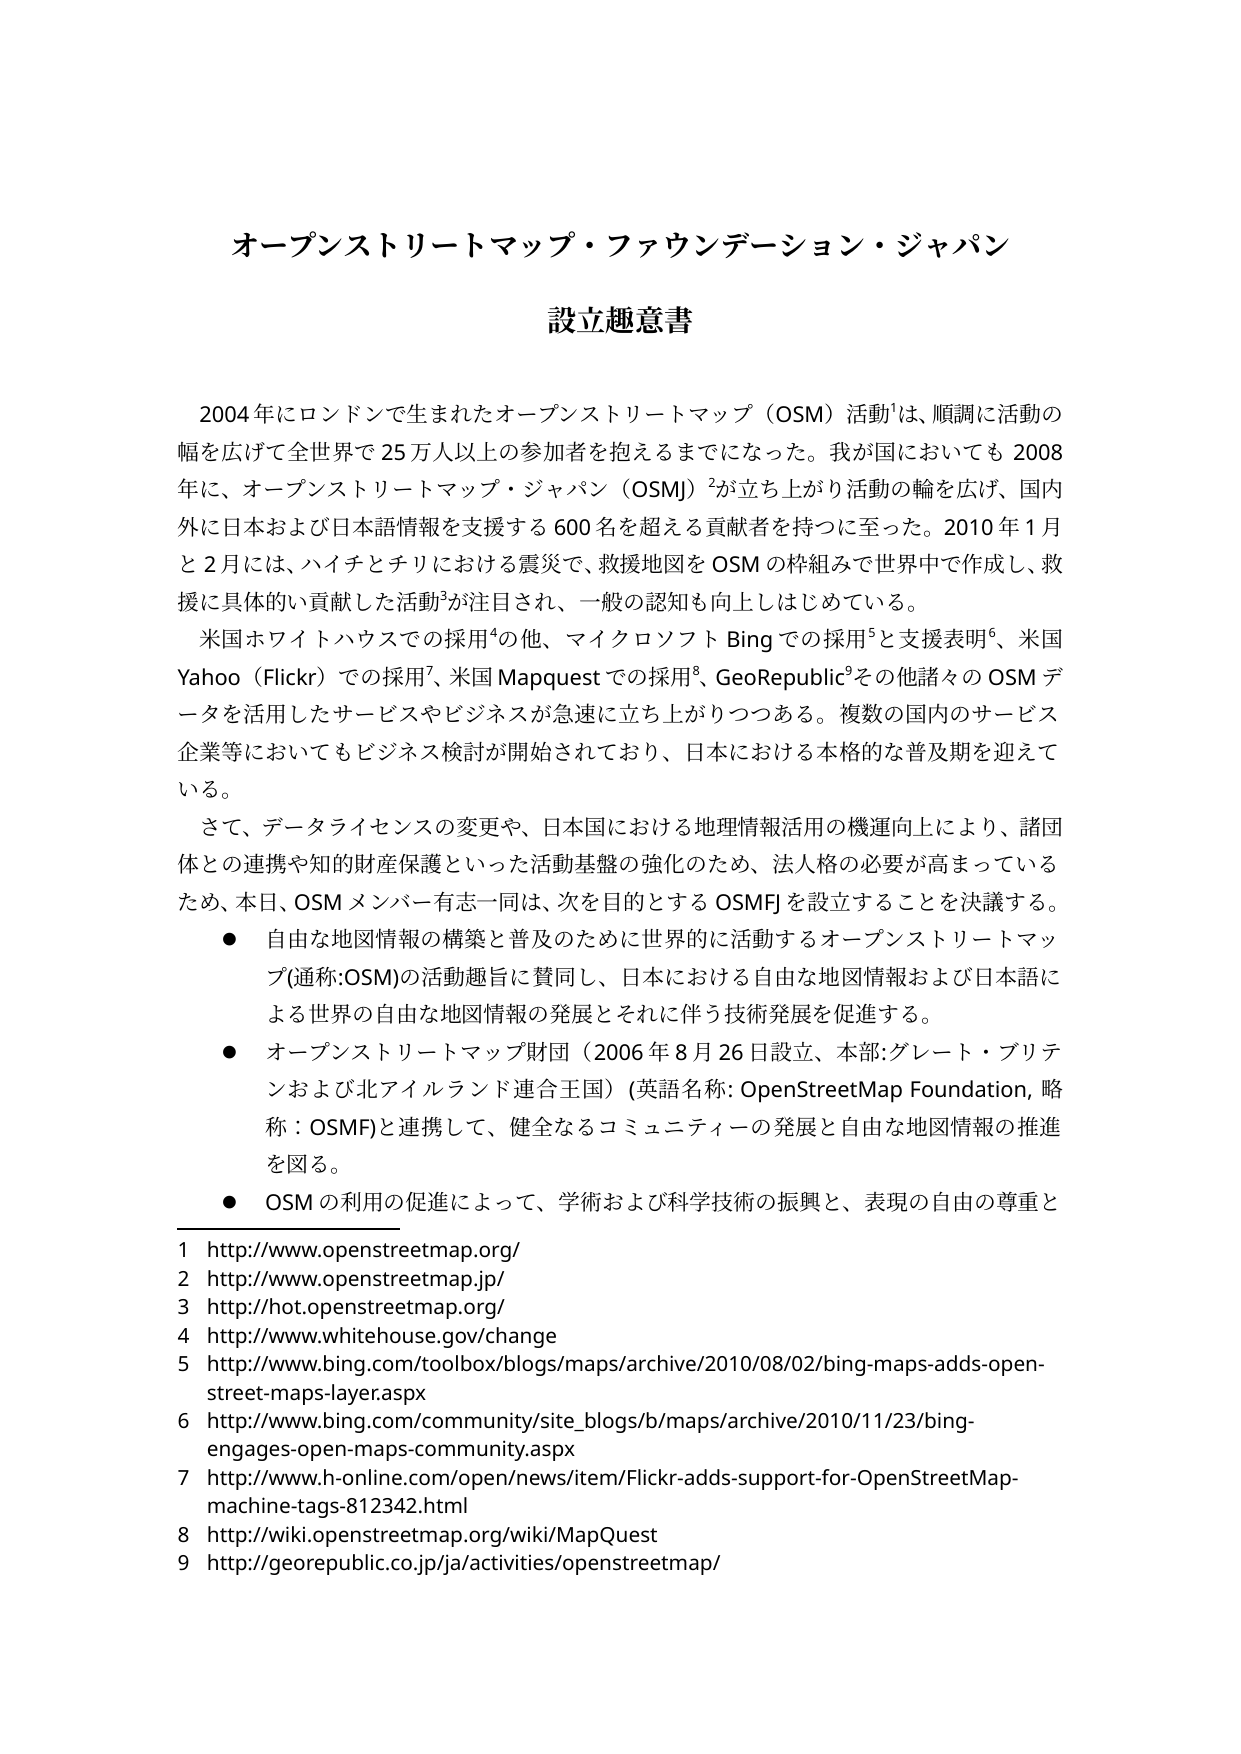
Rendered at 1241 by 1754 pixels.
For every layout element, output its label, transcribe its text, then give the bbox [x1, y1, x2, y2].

list オープンストリートマップ財団（2006年8月26日設立、本部:グレート・ブリテンおよび北アイルランド連合王国）(英語名称: OpenStreetMap Foundation, 略称：OSMF)と連携して、健全なるコミュニティーの発展と自由な地図情報の推進を図る。 [221, 1032, 1063, 1182]
text http://wiki.openstreetmap.org/wiki/MapQuest [177, 1520, 1063, 1548]
text 米国ホワイトハウスでの採用の他、マイクロソフトBingでの採用と支援表明、米国Yahoo（Flickr）での採用、米国Mapquestでの採用、GeoRepublicその他諸々のOSMデータを活用したサービスやビジネスが急速に立ち上がりつつある。複数の国内のサービス企業等においてもビジネス検討が開始されており、日本における本格的な普及期を迎えている。 [177, 619, 1063, 807]
text http://www.openstreetmap.jp/ [177, 1264, 1063, 1292]
list OSMの利用の促進によって、学術および科学技術の振興と、表現の自由の尊重と [221, 1182, 1063, 1219]
text http://georepublic.co.jp/ja/activities/openstreetmap/ [177, 1548, 1063, 1577]
list 自由な地図情報の構築と普及のために世界的に活動するオープンストリートマップ(通称:OSM)の活動趣旨に賛同し、日本における自由な地図情報および日本語による世界の自由な地図情報の発展とそれに伴う技術発展を促進する。 [221, 919, 1063, 1032]
text http://www.bing.com/community/site_blogs/b/maps/archive/2010/11/23/bing-engages-open-maps-community.aspx [177, 1406, 1063, 1463]
text 2004年にロンドンで生まれたオープンストリートマップ（OSM）活動は、順調に活動の幅を広げて全世界で25万人以上の参加者を抱えるまでになった。我が国においても2008年に、オープンストリートマップ・ジャパン（OSMJ）が立ち上がり活動の輪を広げ、国内外に日本および日本語情報を支援する600名を超える貢献者を持つに至った。2010年1月と2月には、ハイチとチリにおける震災で、救援地図をOSMの枠組みで世界中で作成し、救援に具体的い貢献した活動が注目され、一般の認知も向上しはじめている。 [177, 394, 1063, 619]
text http://www.h-online.com/open/news/item/Flickr-adds-support-for-OpenStreetMap-machine-tags-812342.html [177, 1463, 1063, 1520]
text http://www.openstreetmap.org/ [177, 1236, 1063, 1264]
text http://hot.openstreetmap.org/ [177, 1292, 1063, 1321]
text さて、データライセンスの変更や、日本国における地理情報活用の機運向上により、諸団体との連携や知的財産保護といった活動基盤の強化のため、法人格の必要が高まっているため、本日、OSMメンバー有志一同は、次を目的とするOSMFJを設立することを決議する。 [177, 807, 1063, 919]
text http://www.whitehouse.gov/change [177, 1321, 1063, 1349]
text オープンストリートマップ・ファウンデーション・ジャパン 設立趣意書 [177, 207, 1063, 357]
text http://www.bing.com/toolbox/blogs/maps/archive/2010/08/02/bing-maps-adds-open-street-maps-layer.aspx [177, 1349, 1063, 1406]
